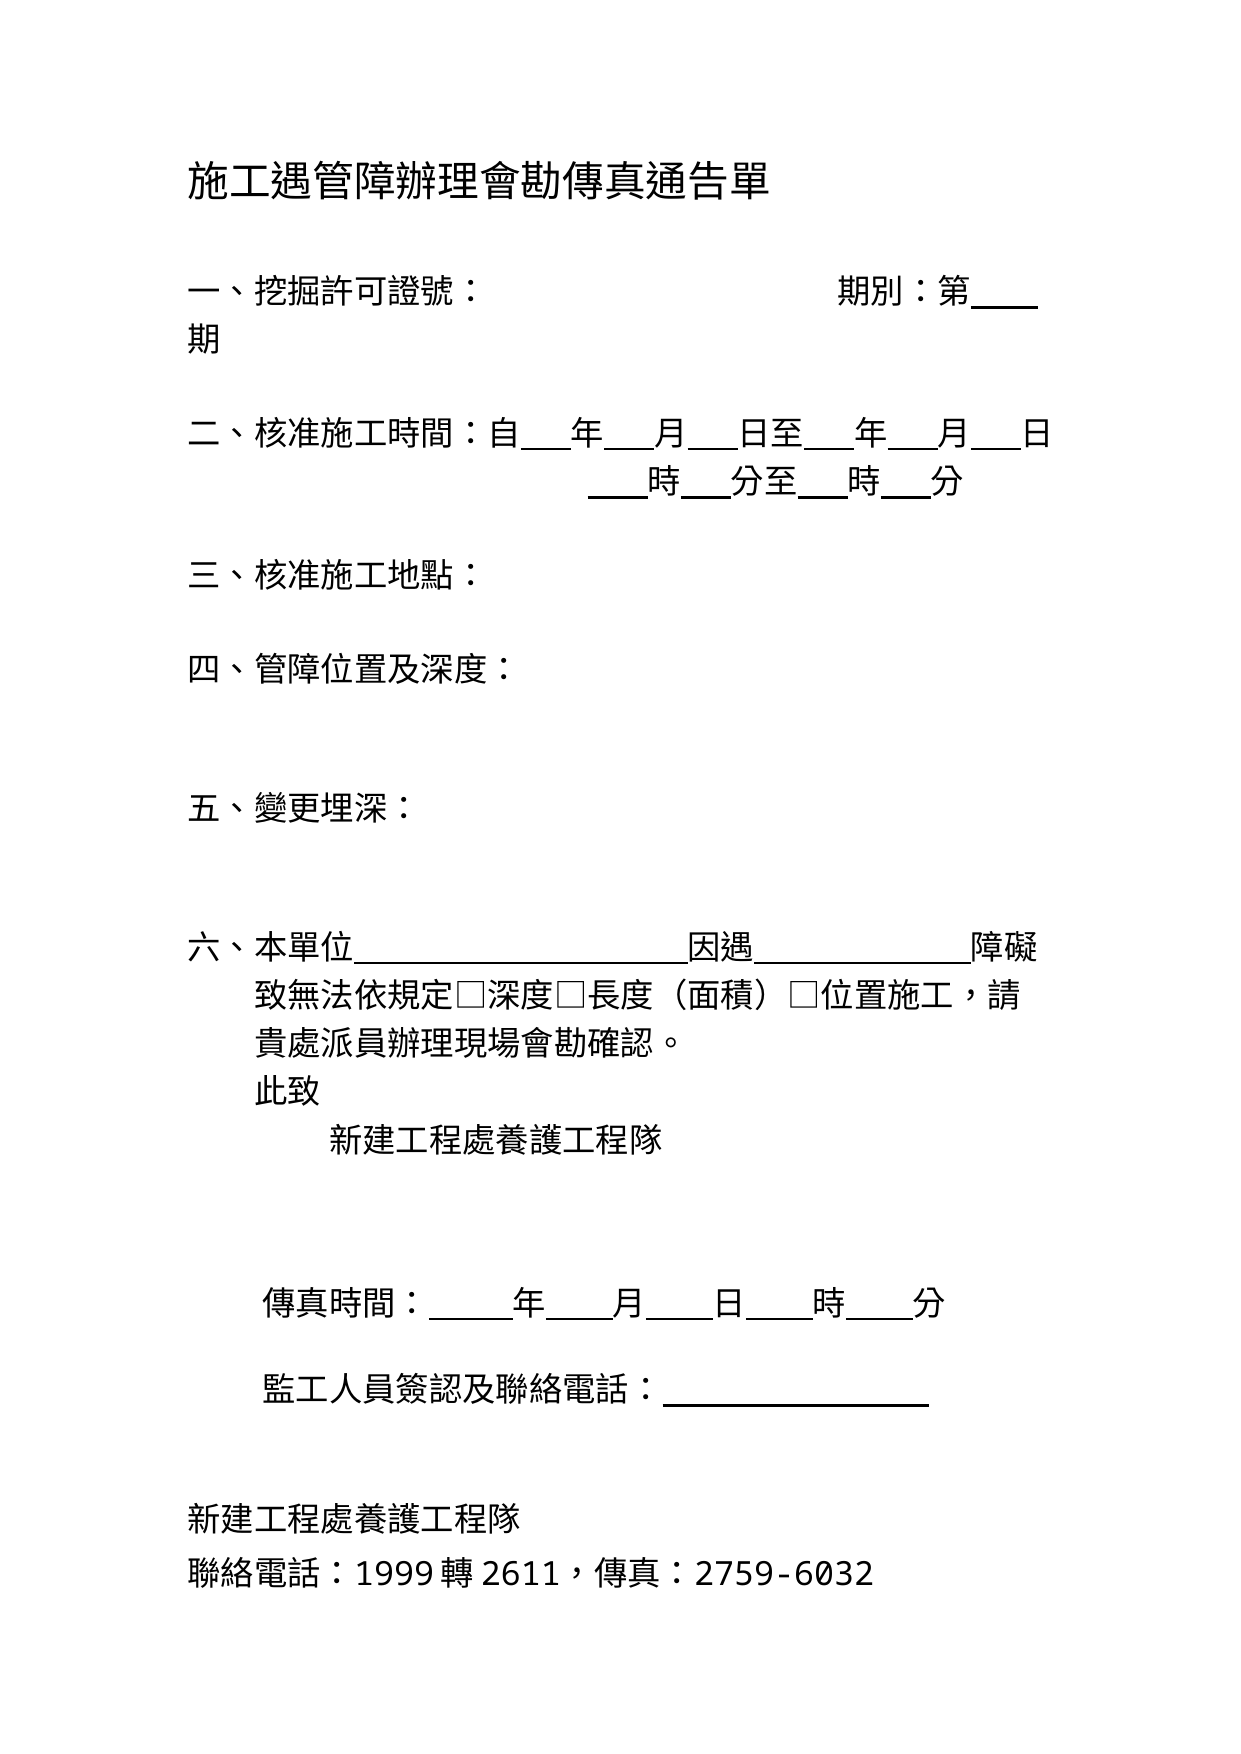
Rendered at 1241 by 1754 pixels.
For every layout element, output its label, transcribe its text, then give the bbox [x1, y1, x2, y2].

text 監工人員簽認及聯絡電話： [187, 1363, 1063, 1411]
text 時 分至 時 分 [187, 455, 1063, 503]
text 三、核准施工地點： [187, 549, 1063, 597]
text 二、核准施工時間：自 年 月 日至 年 月 日 [187, 407, 1063, 455]
text 新建工程處養護工程隊 [187, 1488, 1063, 1542]
text 施工遇管障辦理會勘傳真通告單 [187, 148, 1063, 208]
text 新建工程處養護工程隊 [187, 1113, 1063, 1162]
text 五、變更埋深： [187, 781, 1063, 830]
text 傳真時間： 年 月 日 時 分 [187, 1277, 1063, 1325]
text 一、挖掘許可證號： 期別：第 期 [187, 265, 1063, 361]
text 四、管障位置及深度： [187, 642, 1063, 691]
text 聯絡電話：1999轉2611，傳真：2759-6032 [187, 1542, 1063, 1596]
text 此致 [187, 1065, 1063, 1113]
text 六、本單位 因遇 障礙致無法依規定□深度□長度（面積）□位置施工，請 貴處派員辦理現場會勘確認。 [187, 921, 1063, 1065]
